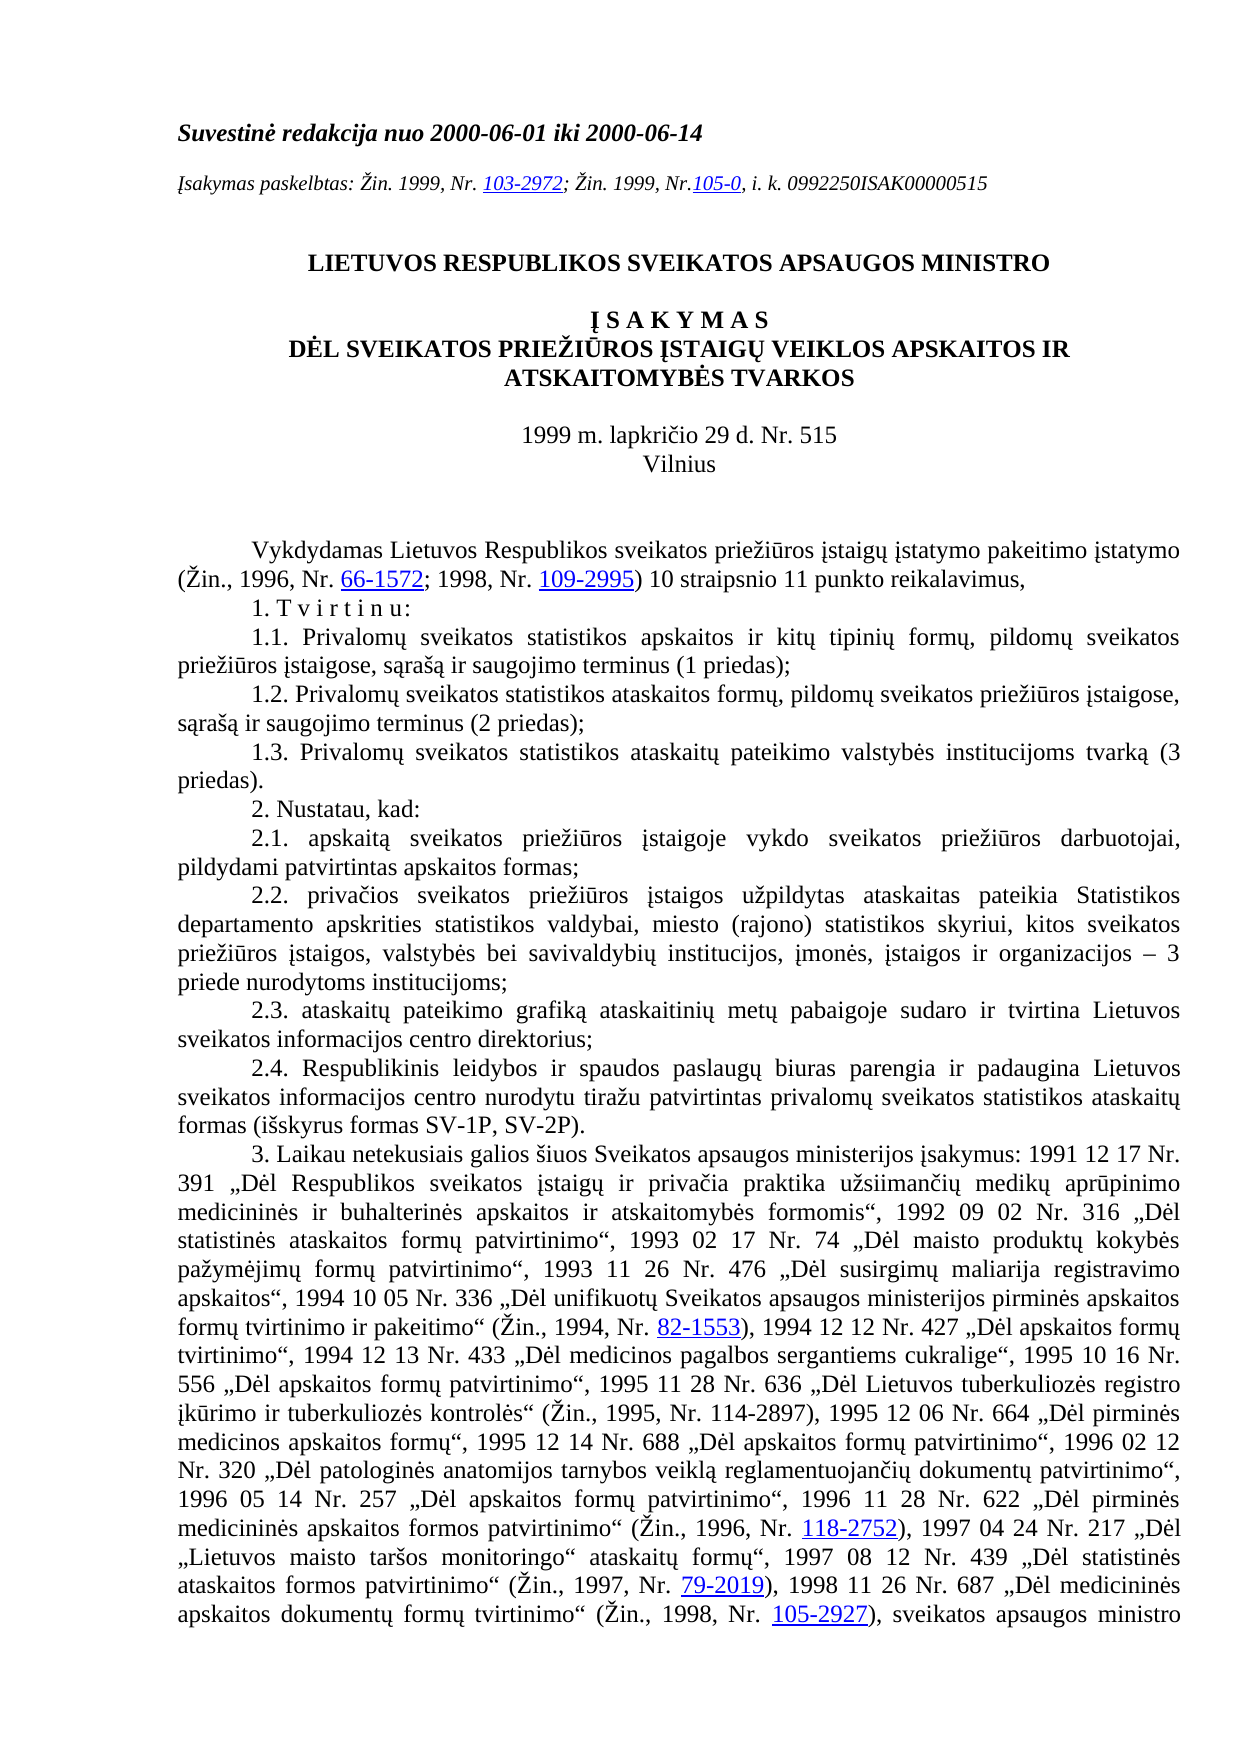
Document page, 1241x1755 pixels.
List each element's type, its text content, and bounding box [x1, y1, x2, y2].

text Vilnius [177, 449, 1181, 478]
text 1.2. Privalomų sveikatos statistikos ataskaitos formų, pildomų sveikatos priežiūros įstaigose, sąrašą ir saugojimo terminus (2 priedas); [177, 679, 1181, 737]
text 1999 m. lapkričio 29 d. Nr. 515 [177, 420, 1181, 449]
text Į S A K Y M A S [177, 305, 1181, 334]
text 3. Laikau netekusiais galios šiuos Sveikatos apsaugos ministerijos įsakymus: 1991 12 17 Nr. 391 „Dėl Respublikos sveikatos įstaigų ir privačia praktika užsiimančių medikų aprūpinimo medicininės ir buhalterinės apskaitos ir atskaitomybės formomis“, 1992 09 02 Nr. 316 „Dėl statistinės ataskaitos formų patvirtinimo“, 1993 02 17 Nr. 74 „Dėl maisto produktų kokybės pažymėjimų formų patvirtinimo“, 1993 11 26 Nr. 476 „Dėl susirgimų maliarija registravimo apskaitos“, 1994 10 05 Nr. 336 „Dėl unifikuotų Sveikatos apsaugos ministerijos pirminės apskaitos formų tvirtinimo ir pakeitimo“ (Žin., 1994, Nr. 82-1553), 1994 12 12 Nr. 427 „Dėl apskaitos formų tvirtinimo“, 1994 12 13 Nr. 433 „Dėl medicinos pagalbos sergantiems cukralige“, 1995 10 16 Nr. 556 „Dėl apskaitos formų patvirtinimo“, 1995 11 28 Nr. 636 „Dėl Lietuvos tuberkuliozės registro įkūrimo ir tuberkuliozės kontrolės“ (Žin., 1995, Nr. 114-2897), 1995 12 06 Nr. 664 „Dėl pirminės medicinos apskaitos formų“, 1995 12 14 Nr. 688 „Dėl apskaitos formų patvirtinimo“, 1996 02 12 Nr. 320 „Dėl patologinės anatomijos tarnybos veiklą reglamentuojančių dokumentų patvirtinimo“, 1996 05 14 Nr. 257 „Dėl apskaitos formų patvirtinimo“, 1996 11 28 Nr. 622 „Dėl pirminės medicininės apskaitos formos patvirtinimo“ (Žin., 1996, Nr. 118-2752), 1997 04 24 Nr. 217 „Dėl „Lietuvos maisto taršos monitoringo“ ataskaitų formų“, 1997 08 12 Nr. 439 „Dėl statistinės ataskaitos formos patvirtinimo“ (Žin., 1997, Nr. 79-2019), 1998 11 26 Nr. 687 „Dėl medicininės apskaitos dokumentų formų tvirtinimo“ (Žin., 1998, Nr. 105-2927), sveikatos apsaugos ministro [177, 1139, 1181, 1628]
text 2. Nustatau, kad: [177, 794, 1181, 823]
text LIETUVOS RESPUBLIKOS SVEIKATOS APSAUGOS MINISTRO [177, 248, 1181, 277]
text 2.2. privačios sveikatos priežiūros įstaigos užpildytas ataskaitas pateikia Statistikos departamento apskrities statistikos valdybai, miesto (rajono) statistikos skyriui, kitos sveikatos priežiūros įstaigos, valstybės bei savivaldybių institucijos, įmonės, įstaigos ir organizacijos – 3 priede nurodytoms institucijoms; [177, 880, 1181, 995]
text 1.1. Privalomų sveikatos statistikos apskaitos ir kitų tipinių formų, pildomų sveikatos priežiūros įstaigose, sąrašą ir saugojimo terminus (1 priedas); [177, 622, 1181, 679]
text 2.1. apskaitą sveikatos priežiūros įstaigoje vykdo sveikatos priežiūros darbuotojai, pildydami patvirtintas apskaitos formas; [177, 823, 1181, 880]
text 2.4. Respublikinis leidybos ir spaudos paslaugų biuras parengia ir padaugina Lietuvos sveikatos informacijos centro nurodytu tiražu patvirtintas privalomų sveikatos statistikos ataskaitų formas (išskyrus formas SV-1P, SV-2P). [177, 1053, 1181, 1139]
text Vykdydamas Lietuvos Respublikos sveikatos priežiūros įstaigų įstatymo pakeitimo įstatymo (Žin., 1996, Nr. 66-1572; 1998, Nr. 109-2995) 10 straipsnio 11 punkto reikalavimus, [177, 535, 1181, 593]
text Įsakymas paskelbtas: Žin. 1999, Nr. 103-2972; Žin. 1999, Nr.105-0, i. k. 0992250ISAK00000515 [177, 171, 1181, 195]
text 1.3. Privalomų sveikatos statistikos ataskaitų pateikimo valstybės institucijoms tvarką (3 priedas). [177, 737, 1181, 794]
text 1. Tvirtinu: [177, 593, 1181, 622]
text 2.3. ataskaitų pateikimo grafiką ataskaitinių metų pabaigoje sudaro ir tvirtina Lietuvos sveikatos informacijos centro direktorius; [177, 995, 1181, 1053]
text DĖL SVEIKATOS PRIEŽIŪROS ĮSTAIGŲ VEIKLOS APSKAITOS IR ATSKAITOMYBĖS TVARKOS [177, 334, 1181, 392]
text Suvestinė redakcija nuo 2000-06-01 iki 2000-06-14 [177, 118, 1181, 147]
